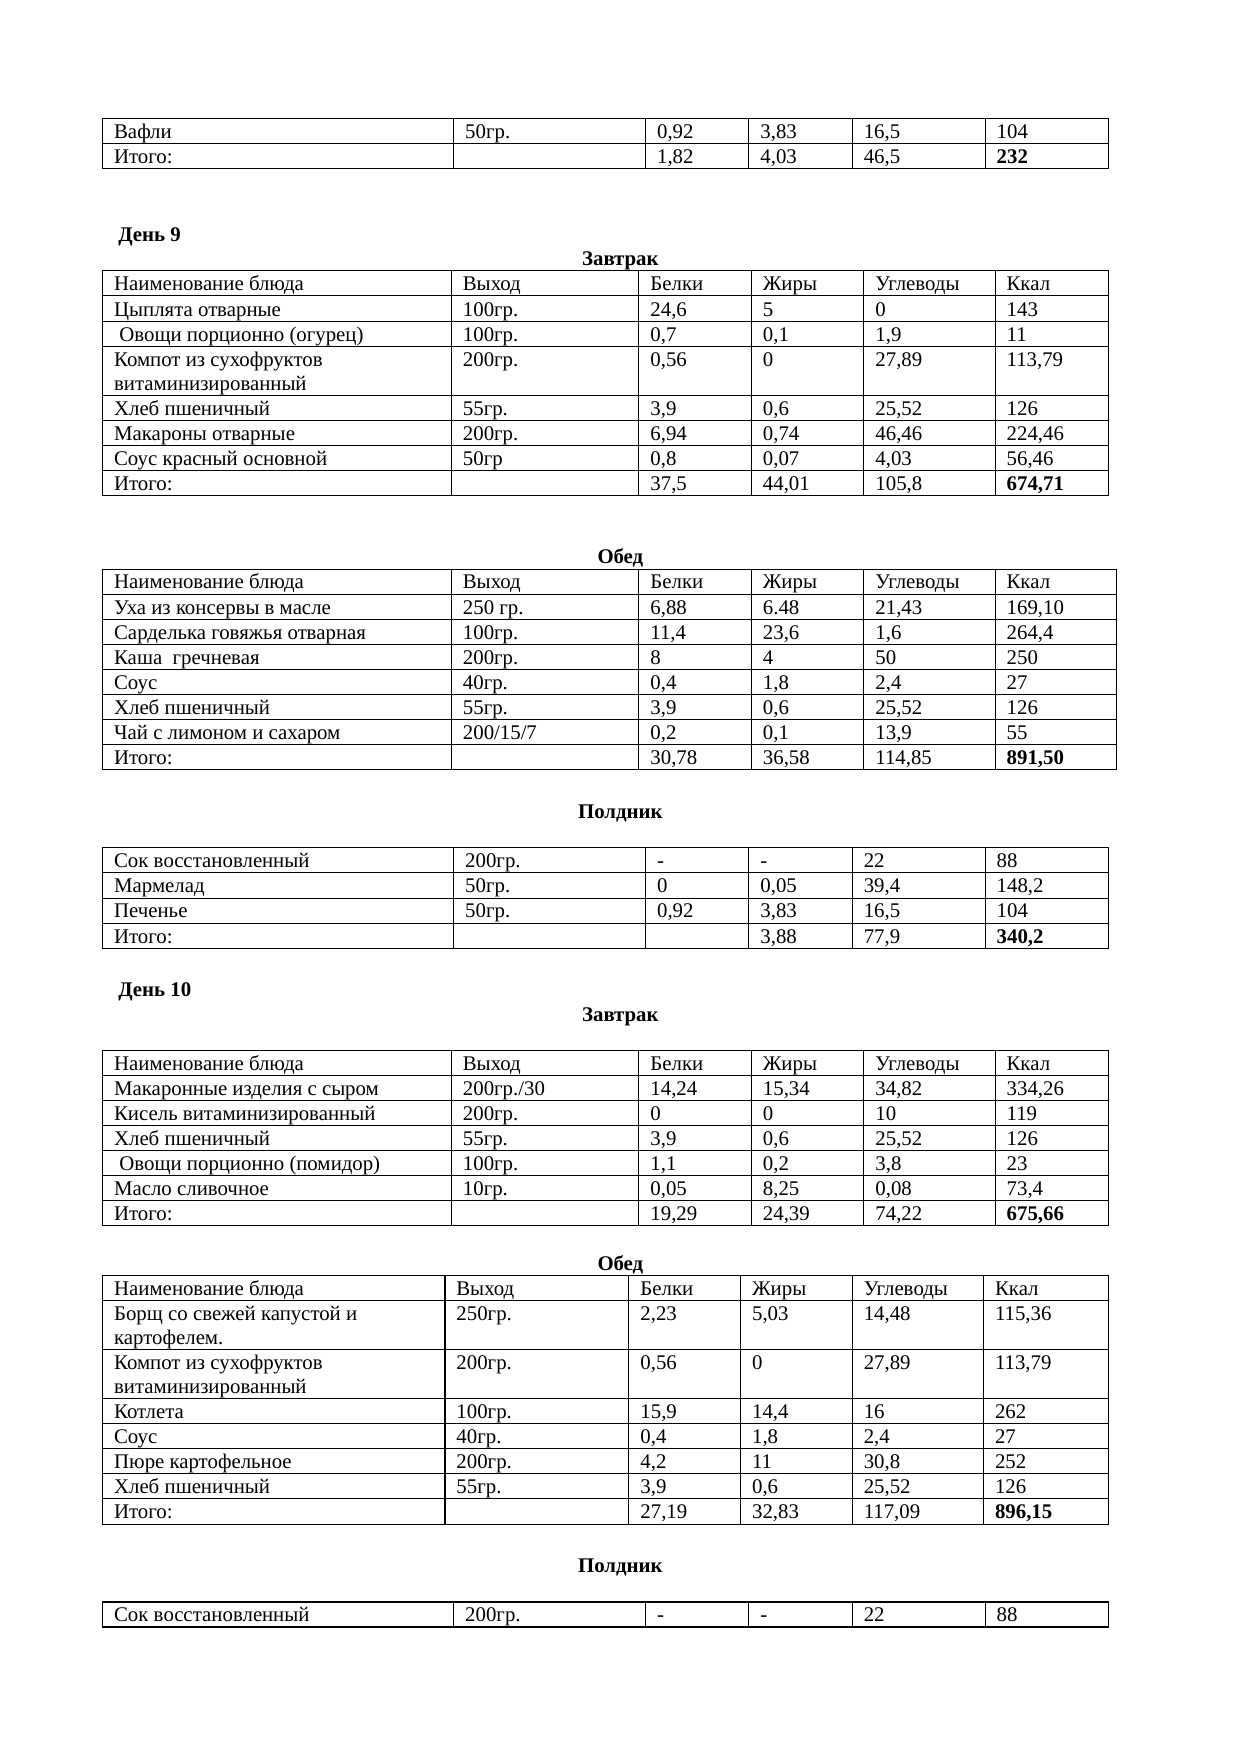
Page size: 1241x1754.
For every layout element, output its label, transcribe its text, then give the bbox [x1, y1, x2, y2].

table_cell 30,8 [853, 1449, 983, 1473]
table_cell 11 [741, 1449, 852, 1473]
table_cell 3,9 [639, 695, 751, 719]
table_cell 25,52 [864, 1126, 995, 1150]
table_cell 14,4 [741, 1399, 852, 1423]
table_header Ккал [984, 1276, 1108, 1299]
table_cell Итого: [103, 1499, 444, 1523]
table_cell 24,39 [752, 1201, 863, 1225]
table_cell 0,4 [629, 1424, 740, 1448]
table_cell 200гр. [446, 1350, 628, 1398]
table_cell 6.48 [752, 595, 863, 619]
table_cell Хлеб пшеничный [103, 396, 451, 420]
table_cell 8,25 [752, 1176, 863, 1200]
table_cell Хлеб пшеничный [103, 695, 451, 719]
table_cell [646, 924, 748, 948]
table_cell 16,5 [853, 119, 985, 143]
table_cell 55гр. [452, 1126, 638, 1150]
table_header Белки [639, 271, 751, 295]
table_cell 200гр. [452, 645, 638, 669]
table_cell Хлеб пшеничный [103, 1474, 444, 1498]
table_cell 200гр./30 [452, 1076, 638, 1100]
text День 10 [118, 977, 1122, 1001]
table_cell 14,24 [639, 1076, 751, 1100]
table_cell 34,82 [864, 1076, 995, 1100]
table_cell 0,08 [864, 1176, 995, 1200]
table_cell 0,2 [752, 1151, 863, 1175]
table_cell 115,36 [984, 1301, 1108, 1349]
table_cell 10гр. [452, 1176, 638, 1200]
table_cell Компот из сухофруктов витаминизированный [103, 1350, 444, 1398]
table_cell 46,46 [864, 421, 995, 445]
table_header Жиры [752, 271, 863, 295]
table_cell 56,46 [996, 446, 1108, 470]
table_cell 0,92 [646, 119, 748, 143]
table_cell 143 [996, 296, 1108, 321]
table_cell Уха из консервы в масле [103, 595, 451, 619]
table_cell 16 [853, 1399, 983, 1423]
table_cell [454, 924, 645, 948]
table_cell 100гр. [452, 1151, 638, 1175]
table_cell Мармелад [103, 873, 453, 897]
table_cell 2,4 [853, 1424, 983, 1448]
table_cell 148,2 [986, 873, 1108, 897]
table_cell 15,9 [629, 1399, 740, 1423]
table_cell Соус [103, 1424, 444, 1448]
table_header 200гр. [454, 848, 645, 872]
table_header 22 [853, 1603, 985, 1626]
text Полдник [118, 1553, 1122, 1577]
table_cell 25,52 [853, 1474, 983, 1498]
table_cell Хлеб пшеничный [103, 1126, 451, 1150]
table_header - [646, 1603, 748, 1626]
table_header Выход [446, 1276, 628, 1299]
table_cell 77,9 [853, 924, 985, 948]
table_cell Итого: [103, 745, 451, 769]
table_cell 114,85 [864, 745, 995, 769]
table_cell 3,8 [864, 1151, 995, 1175]
table_header Сок восстановленный [103, 848, 453, 872]
table_cell 0,7 [639, 322, 751, 346]
table_cell 2,4 [864, 670, 995, 694]
table_cell Итого: [103, 924, 453, 948]
table_cell 126 [996, 695, 1116, 719]
table_header Выход [452, 1051, 638, 1075]
table_cell 200гр. [452, 1101, 638, 1125]
table_cell 1,8 [752, 670, 863, 694]
table_cell 0,1 [752, 322, 863, 346]
table_cell 30,78 [639, 745, 751, 769]
table_cell 40гр. [446, 1424, 628, 1448]
table_cell 16,5 [853, 899, 985, 922]
table_cell Итого: [103, 144, 453, 168]
table_cell 0,05 [639, 1176, 751, 1200]
table_cell 32,83 [741, 1499, 852, 1523]
table_cell 44,01 [752, 471, 863, 495]
table_cell Каша гречневая [103, 645, 451, 669]
table_cell 50гр. [454, 119, 645, 143]
table_cell 100гр. [452, 620, 638, 644]
table_cell 23 [996, 1151, 1108, 1175]
table_cell 27 [984, 1424, 1108, 1448]
table_cell 252 [984, 1449, 1108, 1473]
table_cell 200гр. [446, 1449, 628, 1473]
table_cell 250 [996, 645, 1116, 669]
table_header Ккал [996, 271, 1108, 295]
table_cell 200/15/7 [452, 720, 638, 744]
table_cell 50гр [452, 446, 638, 470]
table_cell 334,26 [996, 1076, 1108, 1100]
table_cell 27,89 [853, 1350, 983, 1398]
table_header Жиры [752, 1051, 863, 1075]
table_cell 0 [639, 1101, 751, 1125]
table_cell 0,56 [629, 1350, 740, 1398]
table_cell 37,5 [639, 471, 751, 495]
table_header - [749, 1603, 852, 1626]
table_cell 11 [996, 322, 1108, 346]
table_cell 50гр. [454, 899, 645, 922]
table_header 22 [853, 848, 985, 872]
table_cell 55 [996, 720, 1116, 744]
table_cell 104 [986, 119, 1108, 143]
table_cell 0,07 [752, 446, 863, 470]
table_cell 113,79 [996, 347, 1108, 395]
table_cell Котлета [103, 1399, 444, 1423]
table_header Ккал [996, 570, 1116, 593]
table_cell 21,43 [864, 595, 995, 619]
table_cell Чай с лимоном и сахаром [103, 720, 451, 744]
table_cell 27,19 [629, 1499, 740, 1523]
table_cell 40гр. [452, 670, 638, 694]
table_cell 14,48 [853, 1301, 983, 1349]
table_cell 73,4 [996, 1176, 1108, 1200]
table_cell Масло сливочное [103, 1176, 451, 1200]
table_cell 0,6 [752, 396, 863, 420]
table_cell 200гр. [452, 347, 638, 395]
table_cell 674,71 [996, 471, 1108, 495]
table_header Белки [639, 570, 751, 593]
text Завтрак [118, 1001, 1122, 1026]
table_cell 0,2 [639, 720, 751, 744]
table_cell 100гр. [452, 322, 638, 346]
table_cell 0,92 [646, 899, 748, 922]
table_cell 25,52 [864, 695, 995, 719]
table_cell 50 [864, 645, 995, 669]
table_cell 0,74 [752, 421, 863, 445]
table_cell 100гр. [446, 1399, 628, 1423]
table_cell 126 [996, 396, 1108, 420]
table_header Сок восстановленный [103, 1603, 453, 1626]
table_header 88 [986, 848, 1108, 872]
table_header Белки [629, 1276, 740, 1299]
table_cell Пюре картофельное [103, 1449, 444, 1473]
table_cell 675,66 [996, 1201, 1108, 1225]
table_cell 0 [646, 873, 748, 897]
table_cell Макаронные изделия с сыром [103, 1076, 451, 1100]
table_header Наименование блюда [103, 1051, 451, 1075]
table_cell 169,10 [996, 595, 1116, 619]
table_header Углеводы [853, 1276, 983, 1299]
table_cell 250гр. [446, 1301, 628, 1349]
table_header Углеводы [864, 271, 995, 295]
table_cell 0 [752, 1101, 863, 1125]
table_cell 896,15 [984, 1499, 1108, 1523]
table_cell Вафли [103, 119, 453, 143]
table_cell Соус [103, 670, 451, 694]
table_cell 4 [752, 645, 863, 669]
table_header 200гр. [454, 1603, 645, 1626]
table_cell 340,2 [986, 924, 1108, 948]
table_cell 39,4 [853, 873, 985, 897]
text Обед [118, 544, 1122, 568]
table_cell 3,9 [639, 1126, 751, 1150]
table_cell 891,50 [996, 745, 1116, 769]
table_cell 74,22 [864, 1201, 995, 1225]
table_cell 1,1 [639, 1151, 751, 1175]
table_header 88 [986, 1603, 1108, 1626]
table_cell 3,83 [749, 899, 852, 922]
table_cell 50гр. [454, 873, 645, 897]
table_cell 3,83 [749, 119, 852, 143]
table_cell 25,52 [864, 396, 995, 420]
table_cell 13,9 [864, 720, 995, 744]
table_cell 3,9 [629, 1474, 740, 1498]
table_header - [646, 848, 748, 872]
table_cell 11,4 [639, 620, 751, 644]
table_cell 100гр. [452, 296, 638, 321]
table_header Выход [452, 570, 638, 593]
table_header Углеводы [864, 1051, 995, 1075]
table_cell [452, 1201, 638, 1225]
text Завтрак [118, 246, 1122, 270]
table_header Наименование блюда [103, 1276, 444, 1299]
table_cell [452, 471, 638, 495]
table_cell 55гр. [446, 1474, 628, 1498]
table_cell 119 [996, 1101, 1108, 1125]
table_cell 19,29 [639, 1201, 751, 1225]
table_cell 27 [996, 670, 1116, 694]
table_cell 104 [986, 899, 1108, 922]
table_cell 1,82 [646, 144, 748, 168]
table_cell 24,6 [639, 296, 751, 321]
text День 9 [118, 222, 1122, 246]
table_cell 0,8 [639, 446, 751, 470]
table_cell 232 [986, 144, 1108, 168]
text Полдник [118, 799, 1122, 823]
table_cell Овощи порционно (помидор) [103, 1151, 451, 1175]
table_header Углеводы [864, 570, 995, 593]
table_header Жиры [752, 570, 863, 593]
table_cell 5 [752, 296, 863, 321]
table_cell 10 [864, 1101, 995, 1125]
table_cell 3,9 [639, 396, 751, 420]
table_cell 200гр. [452, 421, 638, 445]
table_header Белки [639, 1051, 751, 1075]
table_header Наименование блюда [103, 271, 451, 295]
table_cell 36,58 [752, 745, 863, 769]
table_cell 113,79 [984, 1350, 1108, 1398]
table_cell 4,03 [749, 144, 852, 168]
table_cell Итого: [103, 471, 451, 495]
table_cell [452, 745, 638, 769]
table_cell 8 [639, 645, 751, 669]
table_cell 46,5 [853, 144, 985, 168]
table_header - [749, 848, 852, 872]
table_cell 4,03 [864, 446, 995, 470]
table_cell 126 [984, 1474, 1108, 1498]
table_cell 55гр. [452, 396, 638, 420]
table_cell [454, 144, 645, 168]
table_cell 5,03 [741, 1301, 852, 1349]
table_cell 0,1 [752, 720, 863, 744]
table_cell [446, 1499, 628, 1523]
table_cell Итого: [103, 1201, 451, 1225]
table_cell Борщ со свежей капустой и картофелем. [103, 1301, 444, 1349]
table_header Ккал [996, 1051, 1108, 1075]
text Обед [118, 1250, 1122, 1274]
table_cell Макароны отварные [103, 421, 451, 445]
table_cell 0 [752, 347, 863, 395]
table_cell 2,23 [629, 1301, 740, 1349]
table_cell Сарделька говяжья отварная [103, 620, 451, 644]
table_cell 105,8 [864, 471, 995, 495]
table_cell 55гр. [452, 695, 638, 719]
table_cell 126 [996, 1126, 1108, 1150]
table_cell 0,05 [749, 873, 852, 897]
table_cell Компот из сухофруктов витаминизированный [103, 347, 451, 395]
table_cell 6,88 [639, 595, 751, 619]
table_cell Кисель витаминизированный [103, 1101, 451, 1125]
table_cell 23,6 [752, 620, 863, 644]
table_cell 0,4 [639, 670, 751, 694]
table_cell 262 [984, 1399, 1108, 1423]
table_cell Цыплята отварные [103, 296, 451, 321]
table_cell 0 [741, 1350, 852, 1398]
table_cell Печенье [103, 899, 453, 922]
table_cell 117,09 [853, 1499, 983, 1523]
table_cell Овощи порционно (огурец) [103, 322, 451, 346]
table_cell 1,8 [741, 1424, 852, 1448]
table_cell 224,46 [996, 421, 1108, 445]
table_cell Соус красный основной [103, 446, 451, 470]
table_cell 6,94 [639, 421, 751, 445]
table_cell 1,9 [864, 322, 995, 346]
table_cell 15,34 [752, 1076, 863, 1100]
table_cell 0,6 [752, 1126, 863, 1150]
table_cell 0,6 [741, 1474, 852, 1498]
table_cell 0 [864, 296, 995, 321]
table_cell 0,6 [752, 695, 863, 719]
table_cell 3,88 [749, 924, 852, 948]
table_header Жиры [741, 1276, 852, 1299]
table_cell 0,56 [639, 347, 751, 395]
table_cell 1,6 [864, 620, 995, 644]
table_header Выход [452, 271, 638, 295]
table_cell 4,2 [629, 1449, 740, 1473]
table_cell 27,89 [864, 347, 995, 395]
table_cell 250 гр. [452, 595, 638, 619]
table_header Наименование блюда [103, 570, 451, 593]
table_cell 264,4 [996, 620, 1116, 644]
